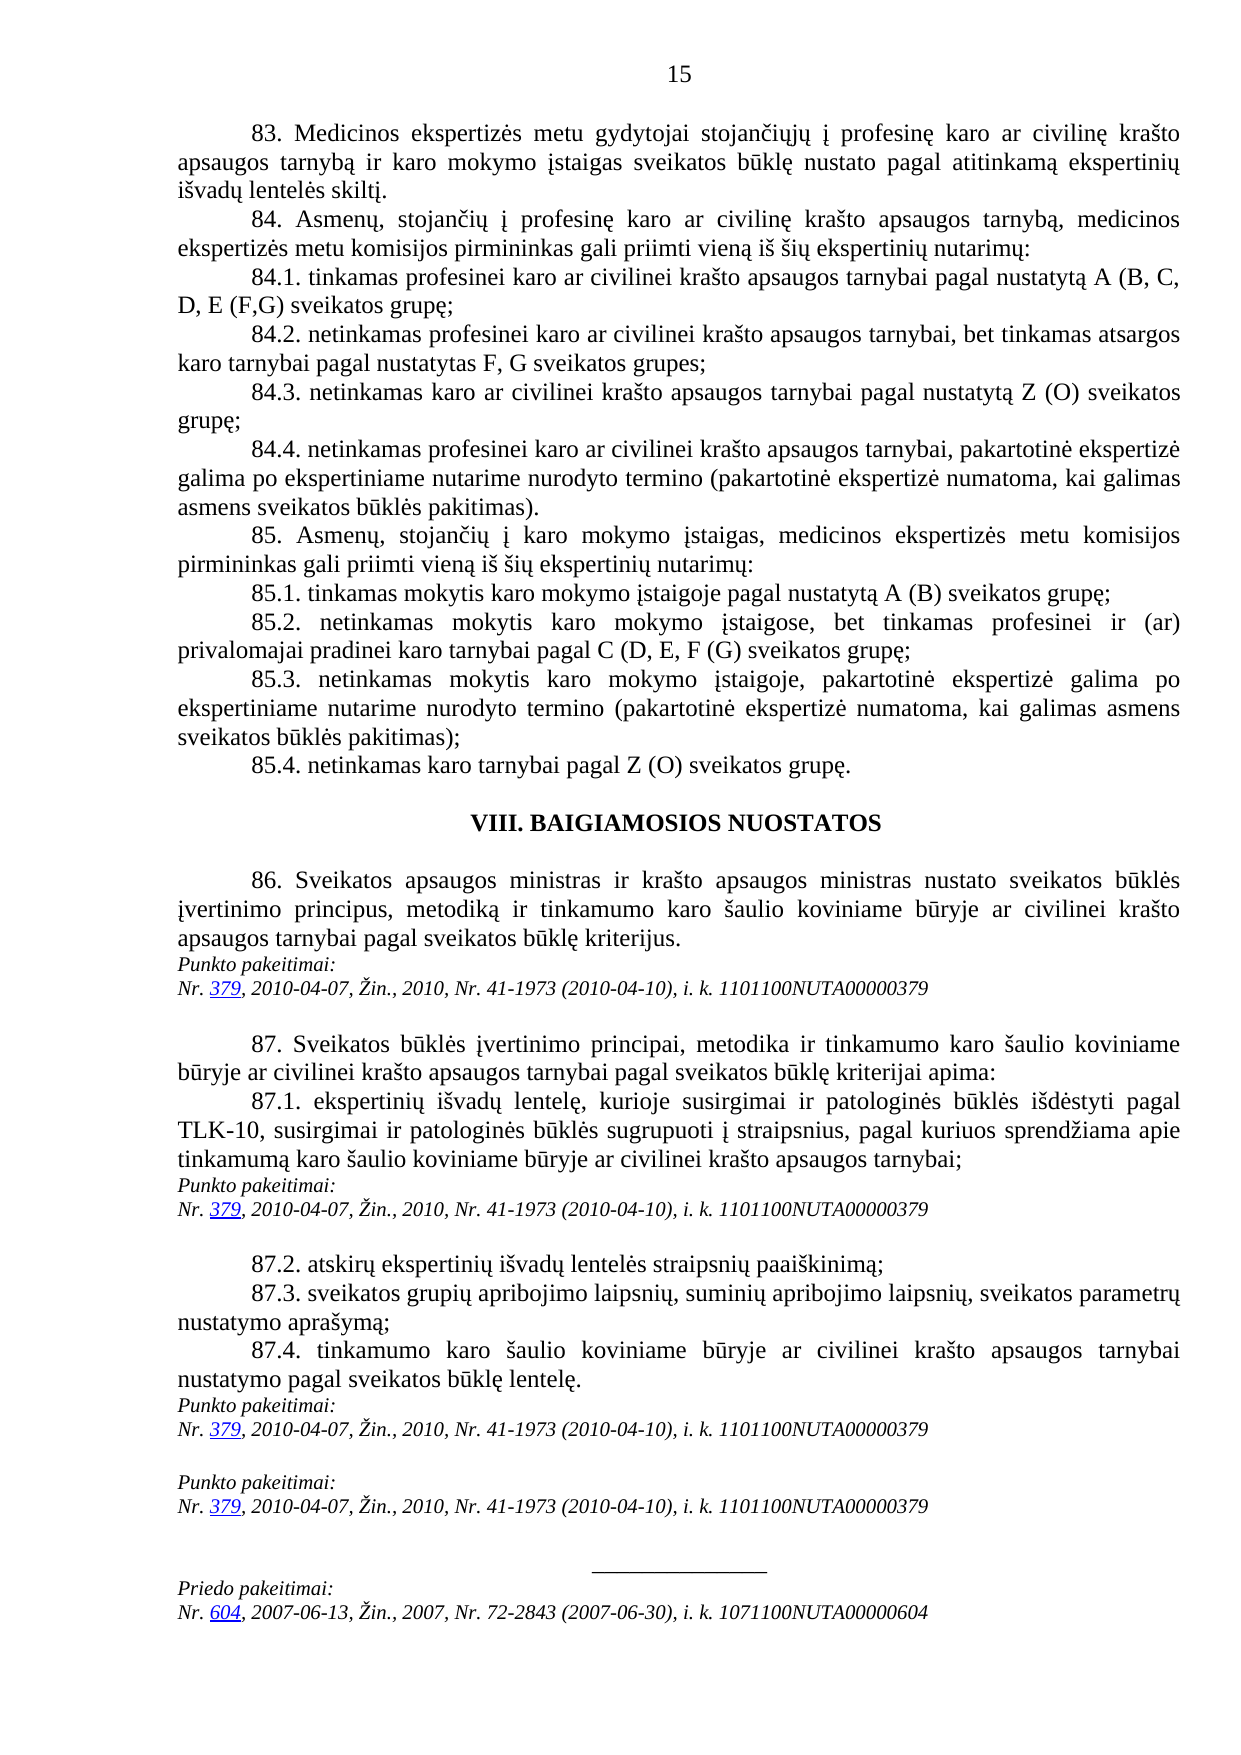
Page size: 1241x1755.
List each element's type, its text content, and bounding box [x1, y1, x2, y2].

text Nr. 379, 2010-04-07, Žin., 2010, Nr. 41-1973 (2010-04-10), i. k. 1101100NUTA00000379 [177, 976, 1181, 1000]
text 87.2. atskirų ekspertinių išvadų lentelės straipsnių paaiškinimą; [177, 1249, 1181, 1278]
text 84.2. netinkamas profesinei karo ar civilinei krašto apsaugos tarnybai, bet tinkamas atsargos karo tarnybai pagal nustatytas F, G sveikatos grupes; [177, 319, 1181, 377]
text Priedo pakeitimai: [177, 1576, 1181, 1600]
text 84. Asmenų, stojančių į profesinę karo ar civilinę krašto apsaugos tarnybą, medicinos ekspertizės metu komisijos pirmininkas gali priimti vieną iš šių ekspertinių nutarimų: [177, 204, 1181, 262]
text Nr. 604, 2007-06-13, Žin., 2007, Nr. 72-2843 (2007-06-30), i. k. 1071100NUTA00000604 [177, 1600, 1181, 1624]
text Punkto pakeitimai: [177, 1470, 1181, 1494]
text 87.1. ekspertinių išvadų lentelę, kurioje susirgimai ir patologinės būklės išdėstyti pagal TLK-10, susirgimai ir patologinės būklės sugrupuoti į straipsnius, pagal kuriuos sprendžiama apie tinkamumą karo šaulio koviniame būryje ar civilinei krašto apsaugos tarnybai; [177, 1086, 1181, 1172]
text Nr. 379, 2010-04-07, Žin., 2010, Nr. 41-1973 (2010-04-10), i. k. 1101100NUTA00000379 [177, 1494, 1181, 1518]
text 87. Sveikatos būklės įvertinimo principai, metodika ir tinkamumo karo šaulio koviniame būryje ar civilinei krašto apsaugos tarnybai pagal sveikatos būklę kriterijai apima: [177, 1029, 1181, 1086]
text Nr. 379, 2010-04-07, Žin., 2010, Nr. 41-1973 (2010-04-10), i. k. 1101100NUTA00000379 [177, 1417, 1181, 1441]
text 85.3. netinkamas mokytis karo mokymo įstaigoje, pakartotinė ekspertizė galima po ekspertiniame nutarime nurodyto termino (pakartotinė ekspertizė numatoma, kai galimas asmens sveikatos būklės pakitimas); [177, 664, 1181, 751]
text 85.2. netinkamas mokytis karo mokymo įstaigose, bet tinkamas profesinei ir (ar) privalomajai pradinei karo tarnybai pagal C (D, E, F (G) sveikatos grupę; [177, 607, 1181, 664]
text 85. Asmenų, stojančių į karo mokymo įstaigas, medicinos ekspertizės metu komisijos pirmininkas gali priimti vieną iš šių ekspertinių nutarimų: [177, 521, 1181, 578]
text 84.3. netinkamas karo ar civilinei krašto apsaugos tarnybai pagal nustatytą Z (O) sveikatos grupę; [177, 377, 1181, 434]
text 85.4. netinkamas karo tarnybai pagal Z (O) sveikatos grupę. [177, 751, 1181, 779]
text Punkto pakeitimai: [177, 1393, 1181, 1417]
text 83. Medicinos ekspertizės metu gydytojai stojančiųjų į profesinę karo ar civilinę krašto apsaugos tarnybą ir karo mokymo įstaigas sveikatos būklę nustato pagal atitinkamą ekspertinių išvadų lentelės skiltį. [177, 118, 1181, 204]
text VIII. BAIGIAMOSIOS NUOSTATOS [177, 808, 1181, 837]
text ______________ [177, 1547, 1181, 1576]
text Punkto pakeitimai: [177, 952, 1181, 976]
text 87.3. sveikatos grupių apribojimo laipsnių, suminių apribojimo laipsnių, sveikatos parametrų nustatymo aprašymą; [177, 1278, 1181, 1336]
text 84.4. netinkamas profesinei karo ar civilinei krašto apsaugos tarnybai, pakartotinė ekspertizė galima po ekspertiniame nutarime nurodyto termino (pakartotinė ekspertizė numatoma, kai galimas asmens sveikatos būklės pakitimas). [177, 434, 1181, 521]
text 87.4. tinkamumo karo šaulio koviniame būryje ar civilinei krašto apsaugos tarnybai nustatymo pagal sveikatos būklę lentelę. [177, 1336, 1181, 1393]
text Nr. 379, 2010-04-07, Žin., 2010, Nr. 41-1973 (2010-04-10), i. k. 1101100NUTA00000379 [177, 1197, 1181, 1221]
text 84.1. tinkamas profesinei karo ar civilinei krašto apsaugos tarnybai pagal nustatytą A (B, C, D, E (F,G) sveikatos grupę; [177, 262, 1181, 319]
text 85.1. tinkamas mokytis karo mokymo įstaigoje pagal nustatytą A (B) sveikatos grupę; [177, 578, 1181, 607]
text Punkto pakeitimai: [177, 1172, 1181, 1197]
text 86. Sveikatos apsaugos ministras ir krašto apsaugos ministras nustato sveikatos būklės įvertinimo principus, metodiką ir tinkamumo karo šaulio koviniame būryje ar civilinei krašto apsaugos tarnybai pagal sveikatos būklę kriterijus. [177, 866, 1181, 952]
